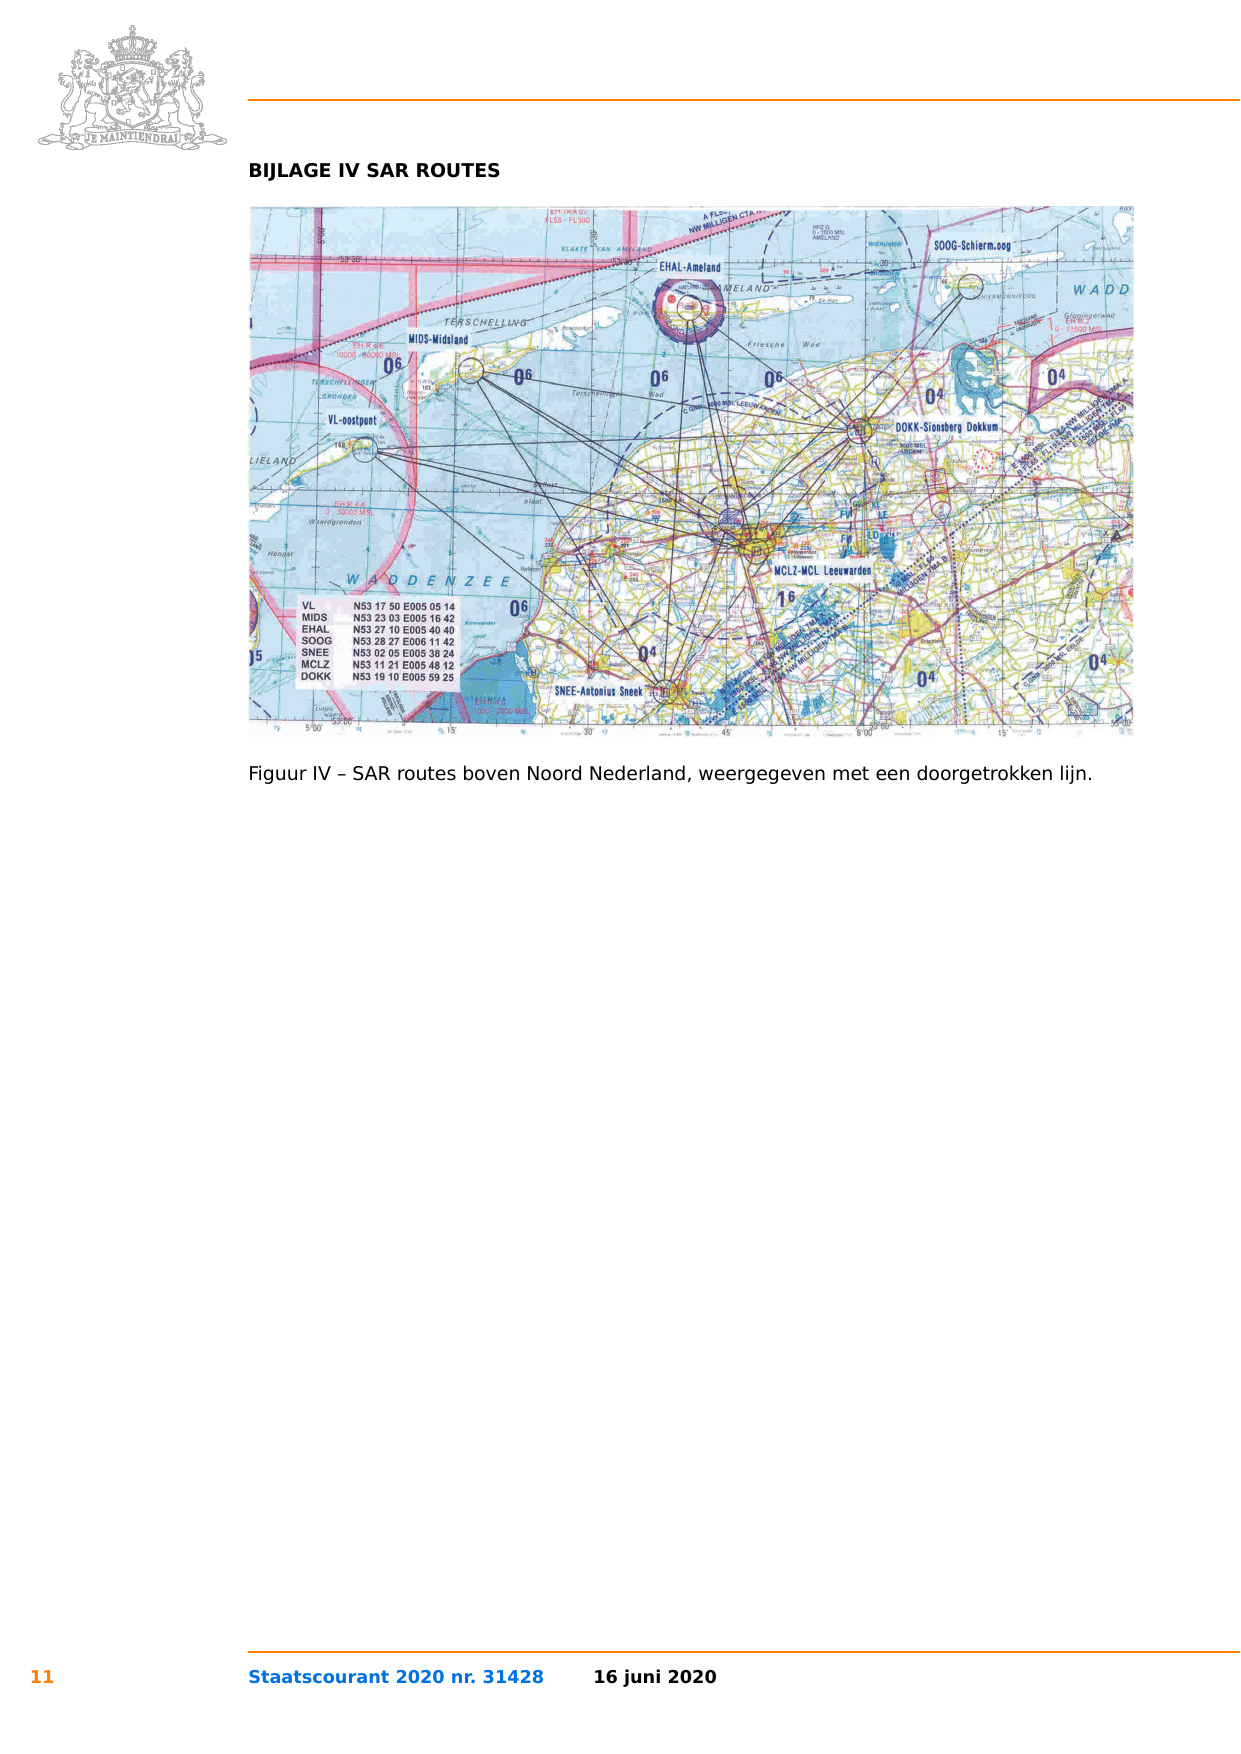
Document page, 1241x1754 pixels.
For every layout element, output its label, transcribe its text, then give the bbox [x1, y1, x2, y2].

picture [38, 25, 227, 150]
picture [248, 206, 1134, 739]
text Figuur IV – SAR routes boven Noord Nederland, weergegeven met een doorgetrokken lijn. [248, 763, 1134, 785]
subtitle BIJLAGE IV SAR ROUTES [248, 160, 1163, 182]
